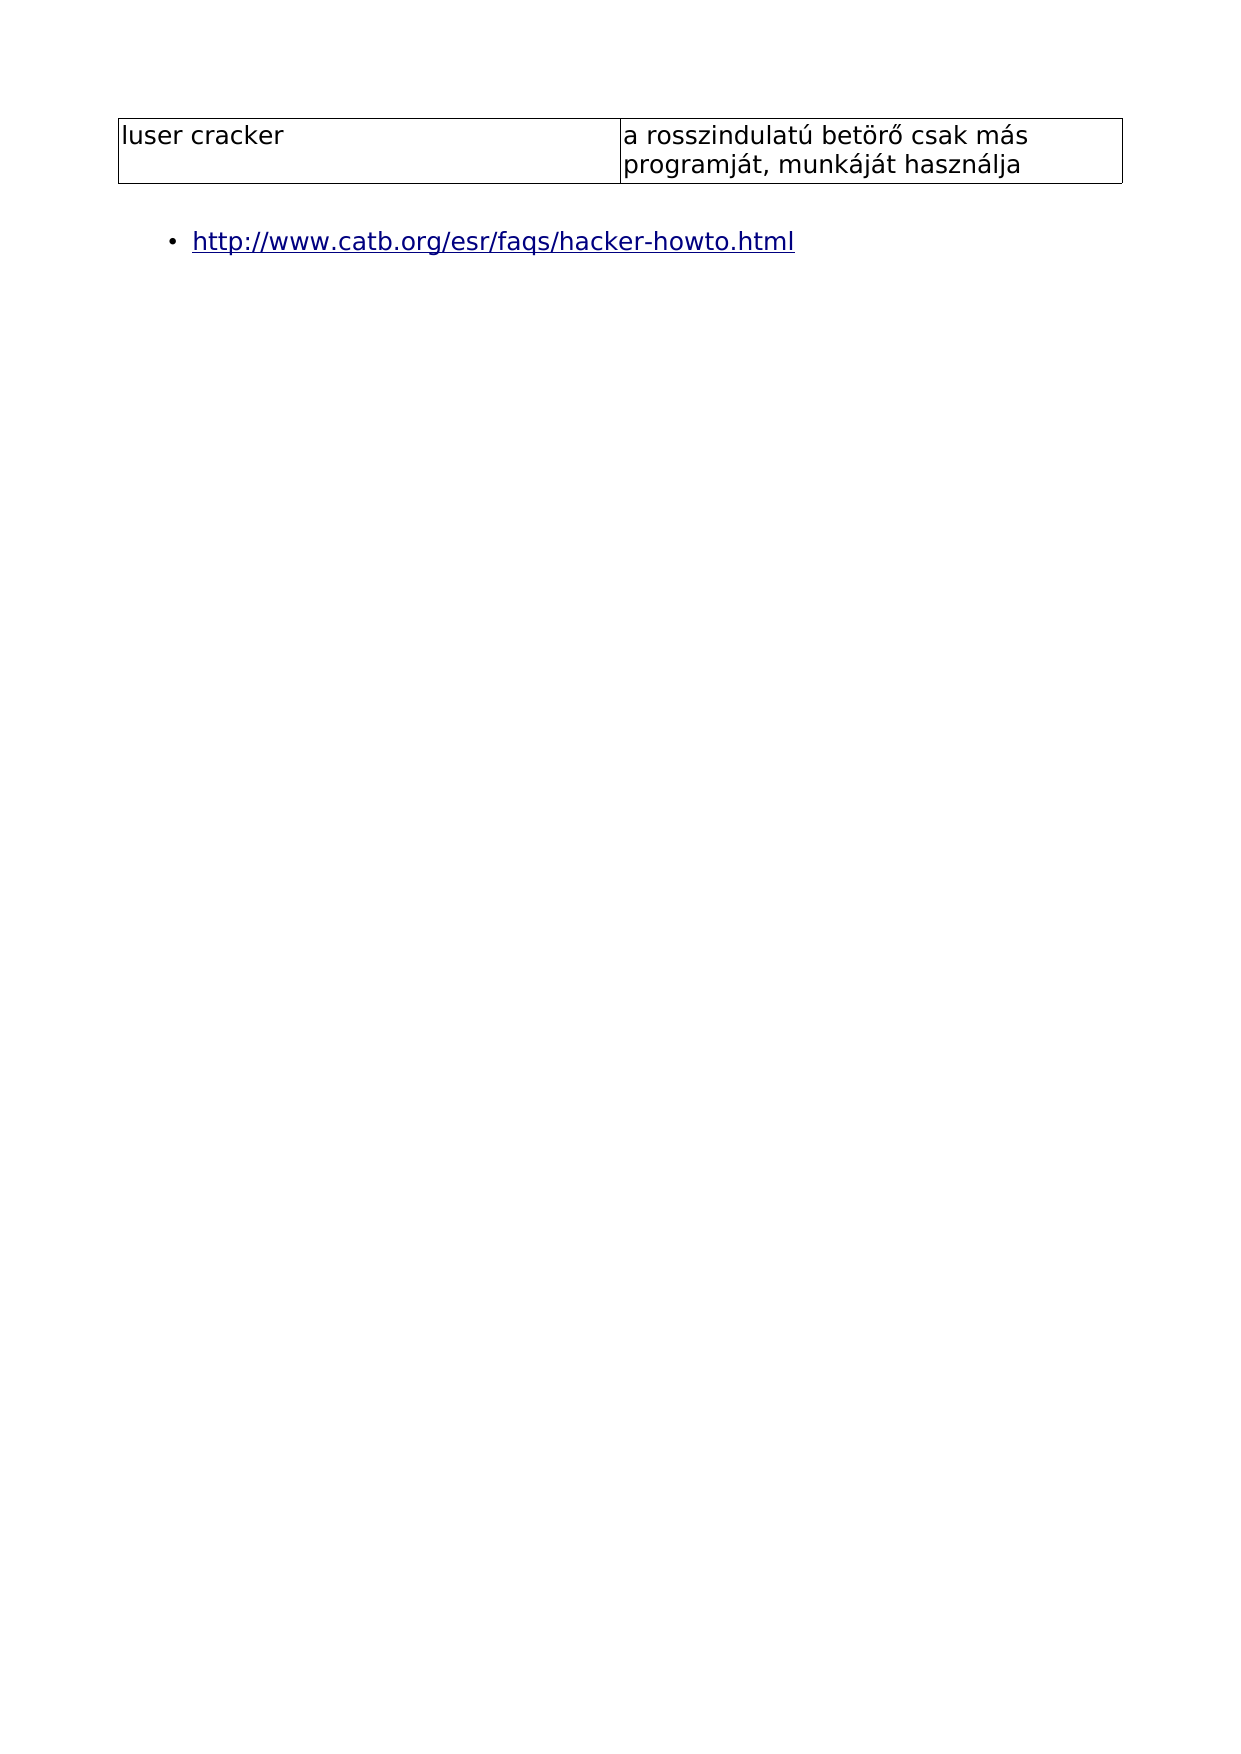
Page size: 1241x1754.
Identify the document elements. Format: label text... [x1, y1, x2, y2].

list http://www.catb.org/esr/faqs/hacker-howto.html [177, 227, 1122, 256]
table_cell luser cracker [119, 119, 620, 182]
table_cell a rosszindulatú betörő csak más programját, munkáját használja [621, 119, 1122, 182]
